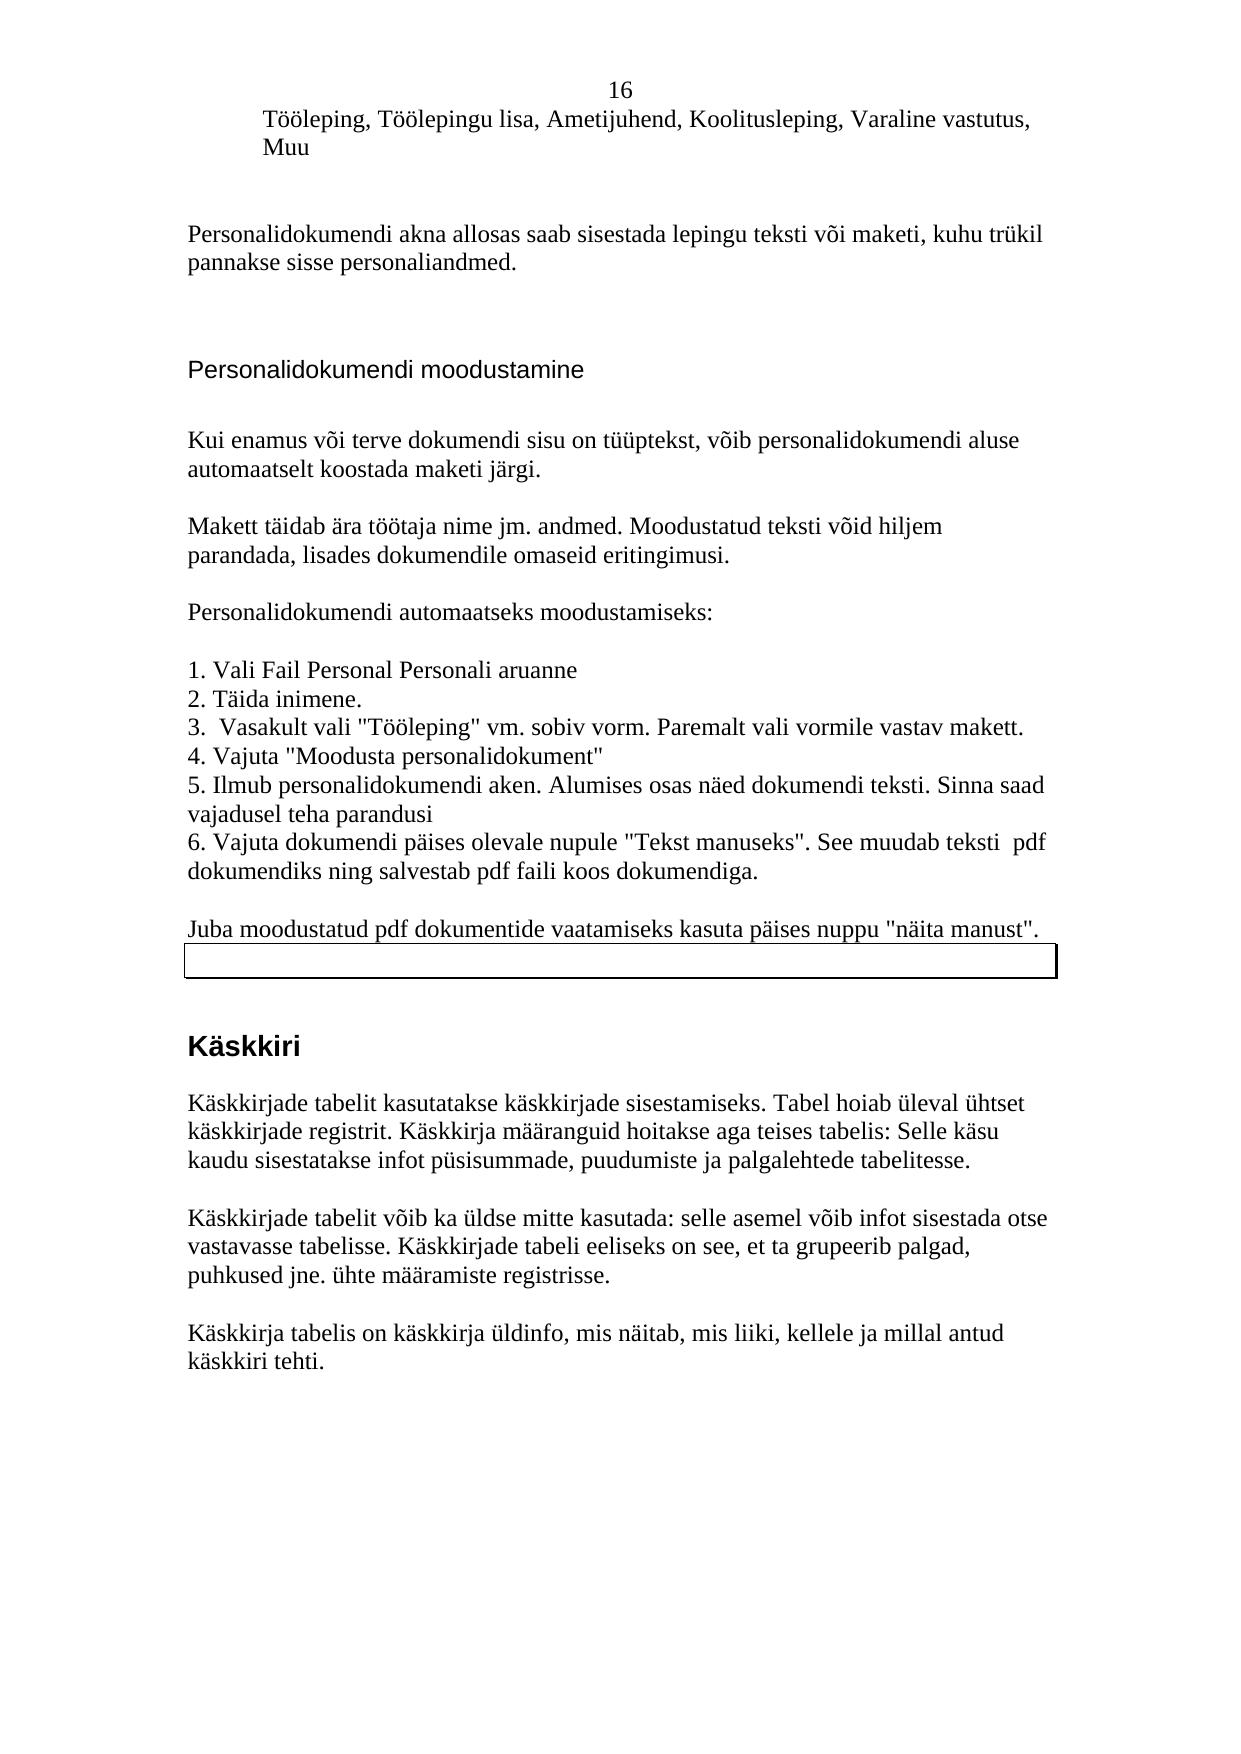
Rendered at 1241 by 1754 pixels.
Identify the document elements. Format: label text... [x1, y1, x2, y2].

text Käskkirja tabelis on käskkirja üldinfo, mis näitab, mis liiki, kellele ja millal antud käskkiri tehti. [187, 1318, 1053, 1375]
text 2. Täida inimene. [187, 684, 1053, 712]
text Personalidokumendi akna allosas saab sisestada lepingu teksti või maketi, kuhu trükil pannakse sisse personaliandmed. [187, 219, 1053, 276]
text 3. Vasakult vali "Tööleping" vm. sobiv vorm. Paremalt vali vormile vastav makett. [187, 712, 1053, 741]
text 5. Ilmub personalidokumendi aken. Alumises osas näed dokumendi teksti. Sinna saad vajadusel teha parandusi [187, 770, 1053, 827]
text Käskkirjade tabelit kasutatakse käskkirjade sisestamiseks. Tabel hoiab üleval ühtset käskkirjade registrit. Käskkirja määranguid hoitakse aga teises tabelis: Selle käsu kaudu sisestatakse infot püsisummade, puudumiste ja palgalehtede tabelitesse. [187, 1088, 1053, 1174]
text 1. Vali Fail Personal Personali aruanne [187, 655, 1053, 684]
text Makett täidab ära töötaja nime jm. andmed. Moodustatud teksti võid hiljem parandada, lisades dokumendile omaseid eritingimusi. [187, 511, 1053, 569]
text Kui enamus või terve dokumendi sisu on tüüptekst, võib personalidokumendi aluse automaatselt koostada maketi järgi. [187, 425, 1053, 482]
text 4. Vajuta "Moodusta personalidokument" [187, 741, 1053, 770]
text Tööleping, Töölepingu lisa, Ametijuhend, Koolitusleping, Varaline vastutus, Muu [262, 104, 1053, 161]
subtitle Käskkiri [187, 1029, 1053, 1063]
text Personalidokumendi automaatseks moodustamiseks: [187, 597, 1053, 626]
text Juba moodustatud pdf dokumentide vaatamiseks kasuta päises nuppu "näita manust". [187, 914, 1053, 942]
subtitle Personalidokumendi moodustamine [187, 355, 1053, 384]
text Käskkirjade tabelit võib ka üldse mitte kasutada: selle asemel võib infot sisestada otse vastavasse tabelisse. Käskkirjade tabeli eeliseks on see, et ta grupeerib palgad, puhkused jne. ühte määramiste registrisse. [187, 1203, 1053, 1289]
text 6. Vajuta dokumendi päises olevale nupule "Tekst manuseks". See muudab teksti pdf dokumendiks ning salvestab pdf faili koos dokumendiga. [187, 827, 1053, 885]
